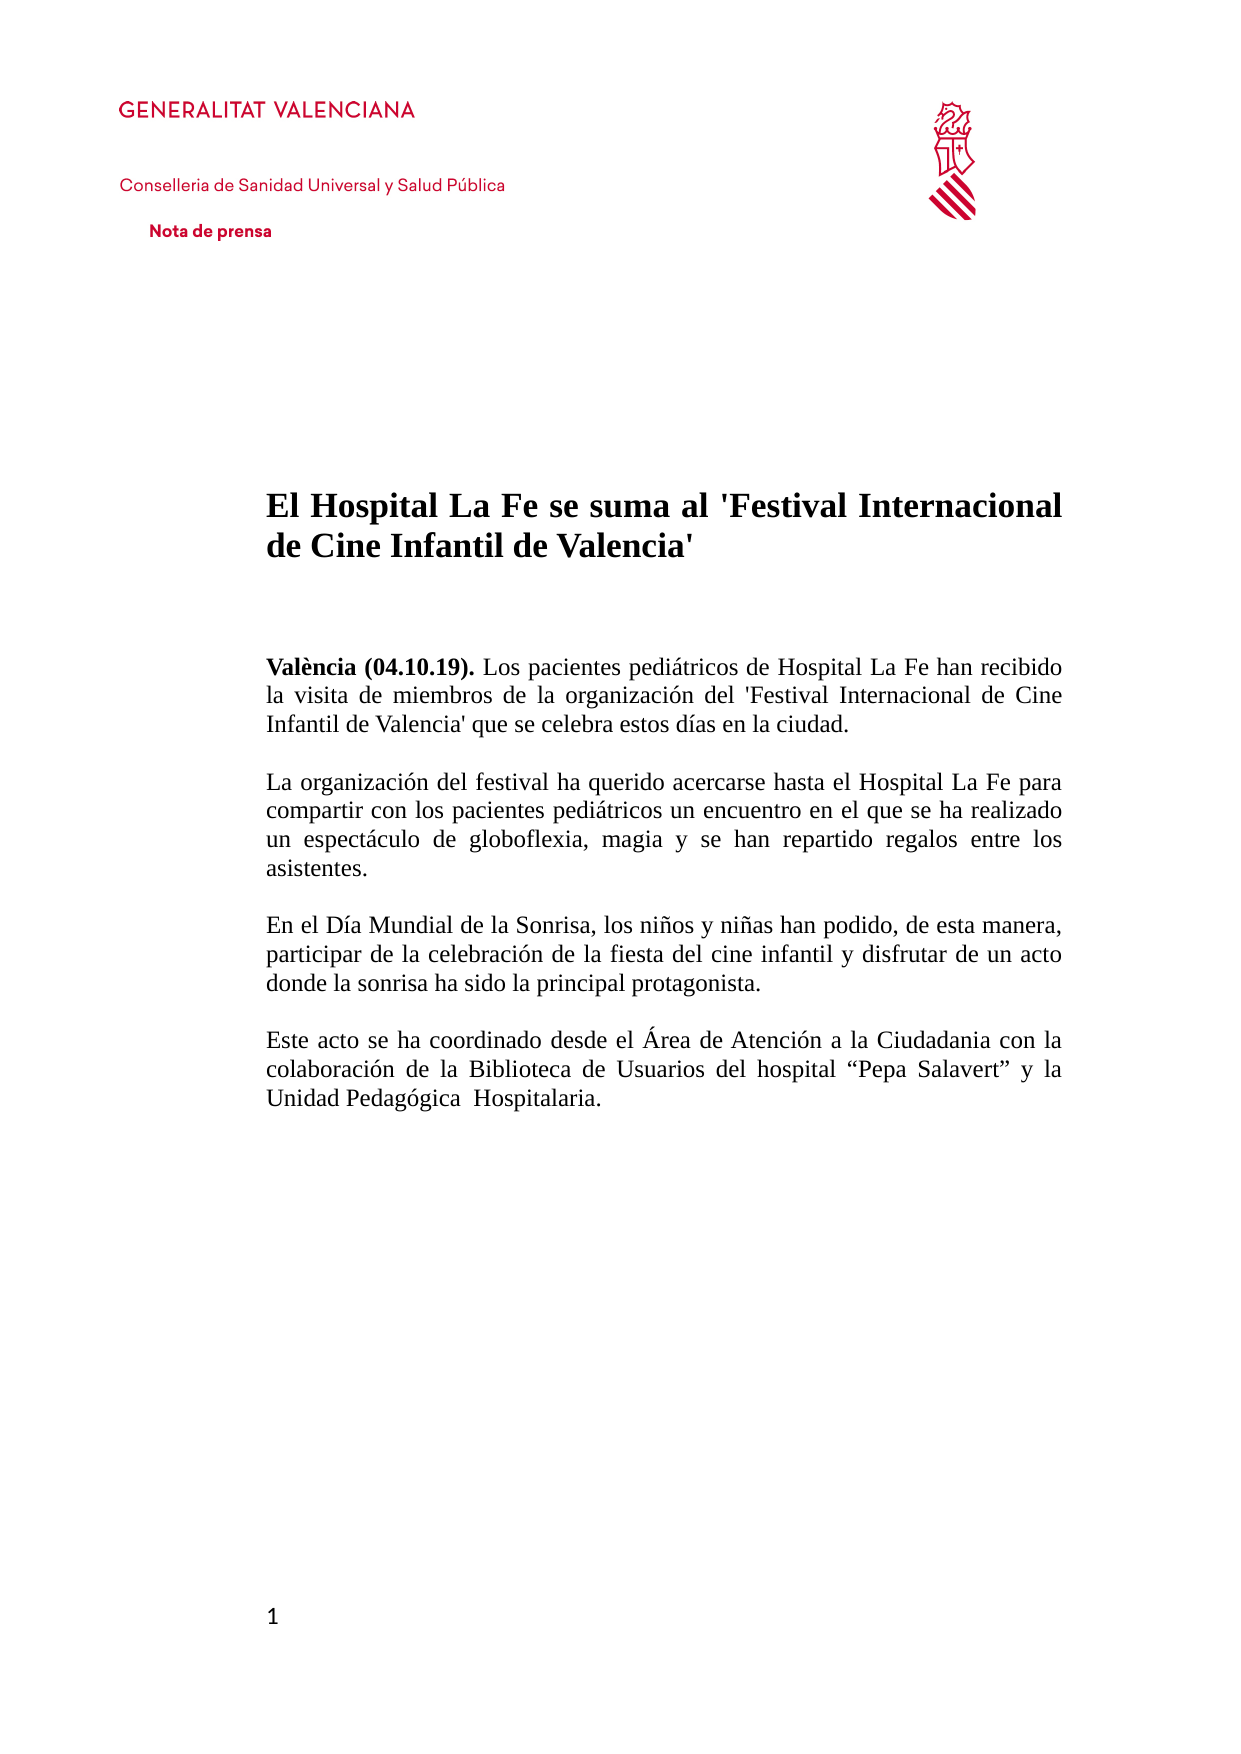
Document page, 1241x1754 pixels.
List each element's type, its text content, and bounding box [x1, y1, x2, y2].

picture [119, 101, 976, 241]
text En el Día Mundial de la Sonrisa, los niños y niñas han podido, de esta manera, participar de la celebración de la fiesta del cine infantil y disfrutar de un acto donde la sonrisa ha sido la principal protagonista. [266, 911, 1064, 997]
text Este acto se ha coordinado desde el Área de Atención a la Ciudadania con la colaboración de la Biblioteca de Usuarios del hospital “Pepa Salavert” y la Unidad Pedagógica Hospitalaria. [266, 1026, 1064, 1112]
text El Hospital La Fe se suma al 'Festival Internacional de Cine Infantil de Valencia' [266, 484, 1064, 566]
text València (04.10.19). Los pacientes pediátricos de Hospital La Fe han recibido la visita de miembros de la organización del 'Festival Internacional de Cine Infantil de Valencia' que se celebra estos días en la ciudad. [266, 652, 1064, 738]
text La organización del festival ha querido acercarse hasta el Hospital La Fe para compartir con los pacientes pediátricos un encuentro en el que se ha realizado un espectáculo de globoflexia, magia y se han repartido regalos entre los asistentes. [266, 767, 1064, 882]
